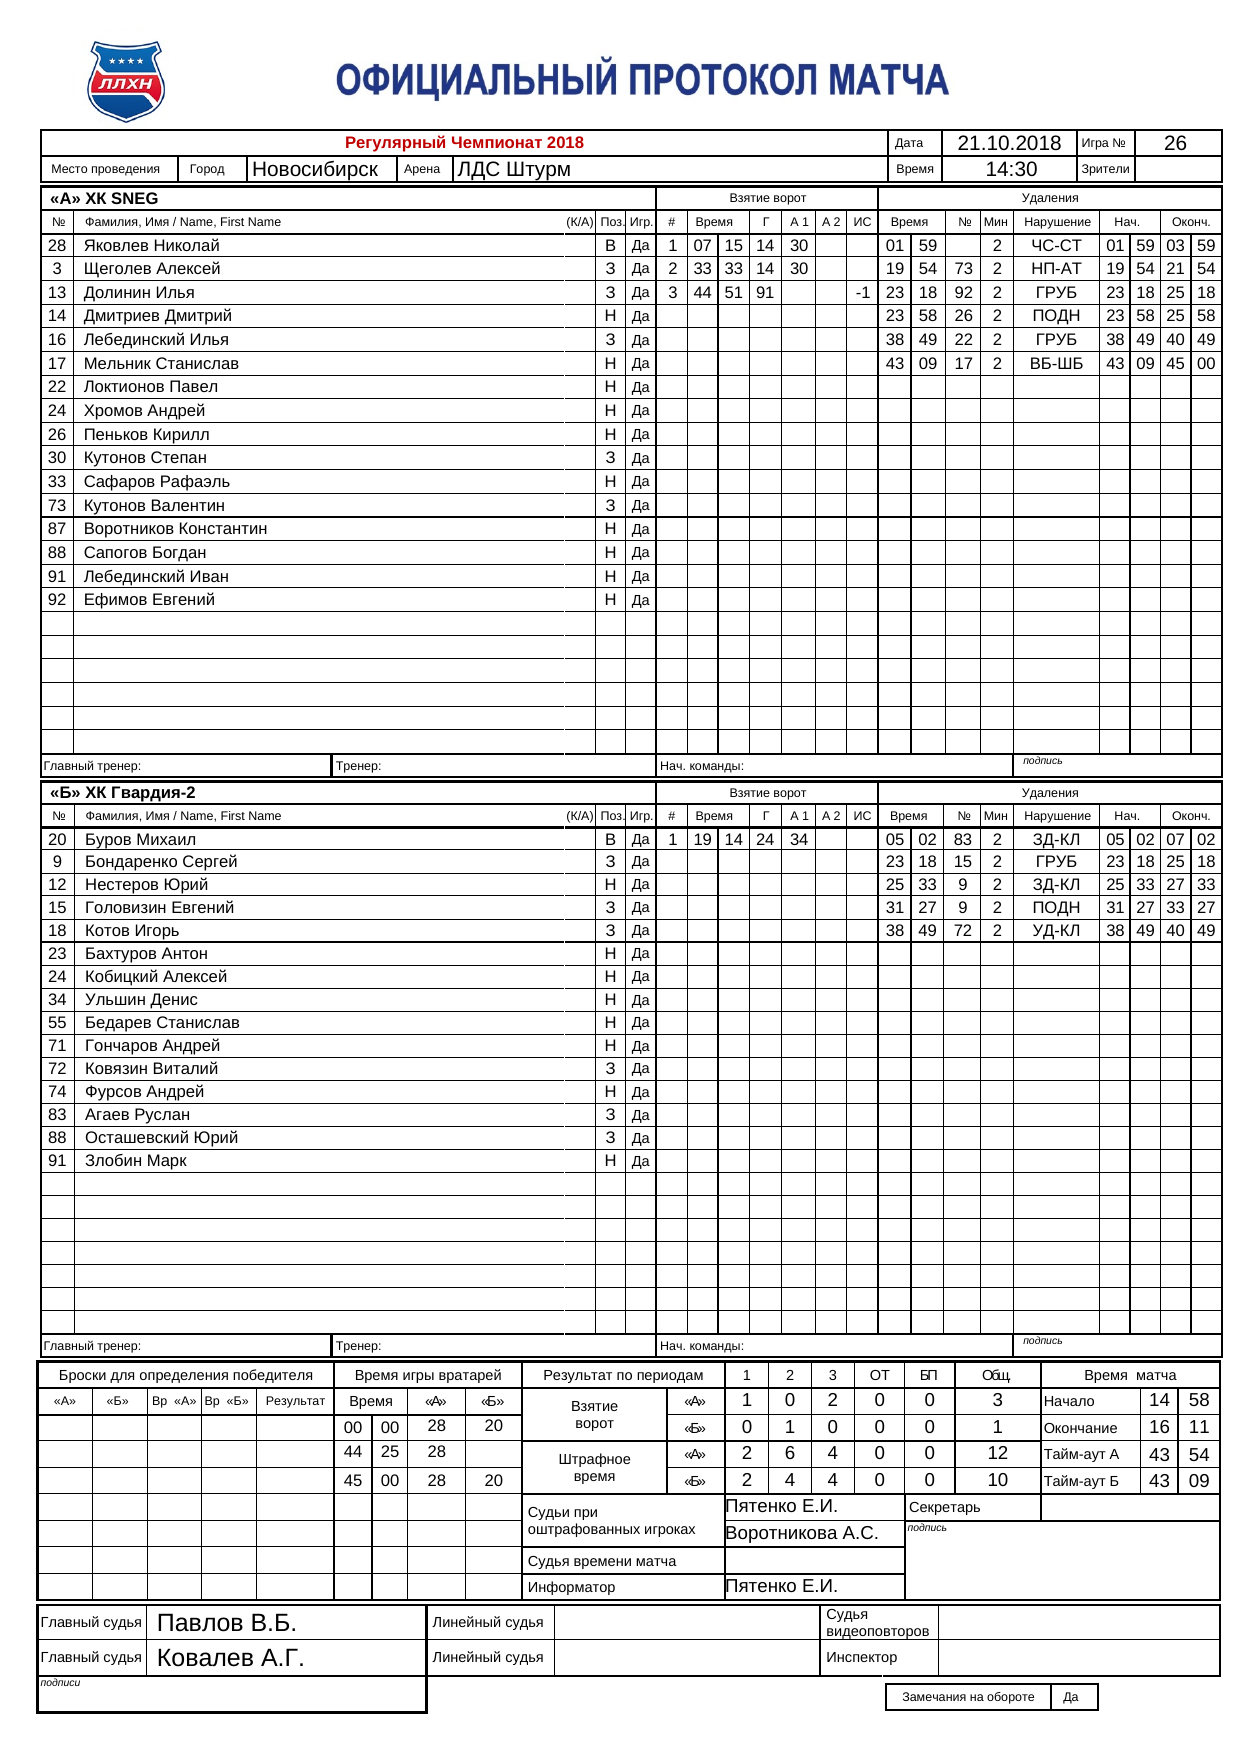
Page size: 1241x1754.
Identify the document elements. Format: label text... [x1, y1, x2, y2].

table_cell [1014, 1012, 1099, 1033]
table_cell [1161, 707, 1190, 729]
table_cell Пеньков Кирилл [74, 423, 564, 445]
table_cell [1161, 1058, 1190, 1079]
table_cell [719, 943, 749, 964]
table_cell [750, 850, 781, 872]
table_cell [879, 376, 910, 398]
table_cell 51 [719, 281, 749, 303]
table_cell Н [596, 989, 625, 1011]
table_cell [879, 1035, 910, 1057]
table_cell 05 [879, 829, 910, 849]
table_cell [750, 1242, 781, 1264]
table_cell [688, 1196, 717, 1218]
table_cell [148, 1521, 201, 1546]
table_cell В [596, 235, 625, 256]
table_cell [782, 989, 815, 1011]
table_cell 3 [956, 1389, 1040, 1413]
table_cell [981, 707, 1013, 729]
table_cell 0 [855, 1389, 904, 1413]
table_cell # [657, 211, 687, 233]
table_cell 54 [1192, 257, 1221, 280]
table_cell Нач. команды: [657, 1335, 1012, 1356]
table_cell [912, 1035, 943, 1057]
table_cell 6 [769, 1442, 811, 1467]
table_cell [782, 494, 815, 516]
table_cell [42, 1242, 74, 1264]
table_cell [847, 305, 877, 327]
table_cell [981, 730, 1013, 753]
table_cell [626, 659, 655, 682]
table_cell [657, 659, 687, 682]
table_cell [782, 470, 815, 493]
table_cell [981, 1104, 1013, 1126]
table_cell [981, 518, 1013, 540]
table_cell [782, 636, 815, 658]
table_cell Судьи при оштрафованных игроках [523, 1495, 724, 1546]
table_cell Бахтуров Антон [75, 943, 564, 964]
table_cell [565, 518, 595, 540]
table_cell [408, 1574, 465, 1599]
table_cell Пятенко Е.И. [726, 1575, 904, 1599]
table_cell [1099, 1682, 1220, 1711]
table_cell [750, 730, 781, 753]
table_cell 91 [42, 1150, 74, 1172]
table_cell 31 [1100, 896, 1129, 918]
table_cell [1161, 1265, 1190, 1287]
table_cell [466, 1521, 521, 1546]
table_cell [688, 730, 717, 753]
table_cell [912, 1012, 943, 1033]
table_cell [257, 1494, 333, 1520]
table_cell [981, 423, 1013, 445]
table_cell 43 [1141, 1468, 1177, 1493]
table_cell 2 [981, 235, 1013, 256]
table_cell [688, 1127, 717, 1149]
table_cell [39, 1547, 92, 1573]
table_cell [93, 1441, 147, 1467]
table_cell [596, 707, 625, 729]
table_cell [626, 1242, 655, 1264]
table_cell [1100, 612, 1129, 634]
table_cell 27 [1192, 896, 1221, 918]
table_cell [1192, 588, 1221, 611]
table_cell [1014, 1173, 1099, 1195]
table_cell [657, 1311, 687, 1333]
table_cell Город [179, 157, 246, 181]
table_cell [1100, 659, 1129, 682]
table_cell [1192, 470, 1221, 493]
table_cell [782, 850, 815, 872]
table_cell 17 [42, 352, 73, 374]
table_cell [565, 1311, 595, 1333]
table_cell [1192, 683, 1221, 706]
table_cell [1161, 518, 1190, 540]
table_cell [1192, 1219, 1221, 1241]
table_cell А 2 [816, 805, 846, 826]
table_cell [657, 874, 687, 895]
table_cell [39, 1468, 92, 1493]
table_cell [1014, 1265, 1099, 1287]
table_cell [466, 1441, 521, 1467]
table_cell [750, 659, 781, 682]
table_cell Время [688, 211, 749, 233]
table_cell [816, 1012, 846, 1033]
table_cell [1131, 943, 1160, 964]
table_cell [782, 399, 815, 422]
table_cell [847, 565, 877, 587]
table_cell [750, 1219, 781, 1241]
table_cell [1131, 683, 1160, 706]
table_cell [565, 683, 595, 706]
table_cell [657, 612, 687, 634]
table_cell [1100, 1035, 1129, 1057]
table_cell [626, 636, 655, 658]
table_cell 54 [912, 257, 945, 280]
table_cell 12 [956, 1442, 1040, 1467]
table_cell [1161, 1173, 1190, 1195]
table_cell [1042, 1495, 1219, 1520]
table_cell [1014, 1311, 1099, 1333]
table_cell [565, 1058, 595, 1079]
table_cell Тайм-аут Б [1042, 1468, 1140, 1493]
table_cell [1161, 1012, 1190, 1033]
table_cell [946, 446, 980, 469]
table_cell [1192, 1311, 1221, 1333]
table_cell [688, 1012, 717, 1033]
table_cell 14 [42, 305, 73, 327]
table_cell [1100, 1173, 1129, 1195]
table_cell [750, 1265, 781, 1287]
table_cell [688, 896, 717, 918]
table_cell [719, 896, 749, 918]
table_cell Н [596, 943, 625, 964]
table_cell [944, 1219, 980, 1241]
table_cell [847, 470, 877, 493]
table_cell Мин [981, 211, 1013, 233]
table_header «Б» ХК Гвардия-2 [42, 783, 655, 803]
table_cell 0 [855, 1468, 904, 1493]
table_cell [657, 1081, 687, 1103]
table_cell [1014, 966, 1099, 987]
table_cell [626, 1173, 655, 1195]
table_cell [946, 470, 980, 493]
table_cell [782, 1012, 815, 1033]
table_cell [879, 470, 910, 493]
table_cell [847, 1196, 877, 1218]
table_cell [912, 470, 945, 493]
table_cell [657, 588, 687, 611]
table_cell [912, 943, 943, 964]
table_cell 07 [688, 235, 717, 256]
table_cell 02 [1192, 829, 1221, 849]
table_cell [1100, 1196, 1129, 1218]
table_cell [816, 588, 846, 611]
table_cell Н [596, 874, 625, 895]
table_header 1 [726, 1363, 768, 1387]
table_cell Павлов В.Б. [147, 1606, 425, 1639]
table_cell [1192, 1012, 1221, 1033]
table_cell [1161, 470, 1190, 493]
table_cell 15 [719, 235, 749, 256]
table_cell [1100, 588, 1129, 611]
table_cell [75, 1288, 564, 1310]
table_cell Н [596, 1150, 625, 1172]
table_header Взятие ворот [657, 783, 877, 803]
table_cell [1014, 399, 1099, 422]
table_cell [847, 707, 877, 729]
table_cell 19 [1100, 257, 1129, 280]
table_cell 25 [879, 874, 910, 895]
table_cell З [596, 1104, 625, 1126]
table_cell 1 [657, 829, 687, 849]
table_cell Да [626, 1150, 655, 1172]
table_cell ПОДН [1014, 896, 1099, 918]
table_cell [626, 612, 655, 634]
table_cell Вр «Б» [202, 1389, 256, 1413]
table_cell 45 [335, 1468, 371, 1493]
table_cell 2 [726, 1468, 768, 1493]
table_cell [688, 659, 717, 682]
table_cell Оконч. [1161, 211, 1221, 233]
table_cell 49 [912, 920, 943, 941]
table_cell 15 [944, 850, 980, 872]
table_cell [946, 730, 980, 753]
table_cell [847, 989, 877, 1011]
table_cell 0 [905, 1389, 954, 1413]
table_cell [688, 1311, 717, 1333]
table_cell Судья видеоповторов [821, 1606, 938, 1639]
table_cell [373, 1494, 407, 1520]
table_cell Нарушение [1014, 211, 1099, 233]
table_cell 25 [1161, 281, 1190, 303]
table_cell [981, 1012, 1013, 1033]
table_cell [373, 1521, 407, 1546]
table_cell [944, 1242, 980, 1264]
table_cell [93, 1468, 147, 1493]
table_cell [912, 636, 945, 658]
table_cell [688, 612, 717, 634]
table_cell [719, 399, 749, 422]
table_cell [782, 1081, 815, 1103]
table_cell 2 [981, 829, 1013, 849]
table_cell Да [626, 305, 655, 327]
table_cell Бедарев Станислав [75, 1012, 564, 1033]
table_cell 15 [42, 896, 74, 918]
table_cell [657, 1012, 687, 1033]
table_cell Игр. [626, 805, 655, 826]
table_cell [782, 588, 815, 611]
table_cell [912, 588, 945, 611]
table_cell Да [626, 257, 655, 280]
table_cell 24 [750, 829, 781, 849]
table_cell [816, 1311, 846, 1333]
table_cell [981, 565, 1013, 587]
table_cell 0 [812, 1415, 854, 1440]
table_cell [847, 1173, 877, 1195]
table_cell [1014, 1104, 1099, 1126]
table_cell [1131, 1150, 1160, 1172]
table_cell [816, 829, 846, 849]
table_cell [1014, 1035, 1099, 1057]
table_cell [1161, 423, 1190, 445]
table_cell [565, 588, 595, 611]
table_cell [1100, 1219, 1129, 1241]
table_cell 0 [769, 1389, 811, 1413]
table_cell [657, 1196, 687, 1218]
table_cell [42, 612, 73, 634]
table_cell [879, 989, 910, 1011]
table_cell [688, 1242, 717, 1264]
table_cell [816, 1127, 846, 1149]
table_cell [816, 399, 846, 422]
table_cell [39, 1441, 92, 1467]
table_cell [719, 1012, 749, 1033]
table_cell 23 [1100, 305, 1129, 327]
table_cell З [596, 1058, 625, 1079]
table_cell Злобин Марк [75, 1150, 564, 1172]
table_cell [688, 1058, 717, 1079]
table_cell [782, 1150, 815, 1172]
table_cell [912, 1173, 943, 1195]
table_cell [626, 1288, 655, 1310]
table_cell [75, 1173, 564, 1195]
table_cell [816, 612, 846, 634]
table_header Взятие ворот [657, 188, 877, 209]
table_cell Вр «А» [148, 1389, 201, 1413]
table_cell Яковлев Николай [74, 235, 564, 256]
table_cell Главный тренер: [42, 1335, 330, 1356]
table_cell [750, 1035, 781, 1057]
table_cell [944, 1311, 980, 1333]
table_cell [1161, 966, 1190, 987]
table_cell [1131, 1127, 1160, 1149]
table_cell [847, 1058, 877, 1079]
table_cell [719, 730, 749, 753]
table_cell 3 [657, 281, 687, 303]
table_cell [879, 1012, 910, 1033]
table_cell [719, 518, 749, 540]
table_cell 58 [912, 305, 945, 327]
table_cell [1131, 1196, 1160, 1218]
table_cell [688, 1288, 717, 1310]
table_cell [657, 446, 687, 469]
table_cell [1131, 989, 1160, 1011]
table_cell [816, 1035, 846, 1057]
table_cell 27 [1161, 874, 1190, 895]
table_cell ИС [847, 805, 877, 826]
table_cell [596, 1219, 625, 1241]
table_cell ЧС-СТ [1014, 235, 1099, 256]
table_cell 43 [1141, 1441, 1177, 1467]
table_cell [981, 1127, 1013, 1149]
table_cell [688, 1265, 717, 1287]
table_cell 2 [981, 850, 1013, 872]
table_cell 30 [42, 446, 73, 469]
table_cell Взятие ворот [523, 1389, 666, 1440]
table_cell 43 [879, 352, 910, 374]
table_cell [42, 1196, 74, 1218]
table_cell [1131, 541, 1160, 564]
table_cell [1136, 157, 1221, 181]
table_cell [879, 683, 910, 706]
table_cell [944, 1150, 980, 1172]
table_cell [750, 1173, 781, 1195]
table_cell [879, 1288, 910, 1310]
table_cell [750, 1288, 781, 1310]
table_cell [750, 943, 781, 964]
table_cell [257, 1468, 333, 1493]
table_cell 34 [42, 989, 74, 1011]
table_cell [719, 305, 749, 327]
table_cell [1100, 1242, 1129, 1264]
table_cell Да [626, 235, 655, 256]
table_cell [1192, 1196, 1221, 1218]
table_cell [816, 707, 846, 729]
table_cell Ковязин Виталий [75, 1058, 564, 1079]
table_cell [1131, 399, 1160, 422]
table_cell [1192, 541, 1221, 564]
table_cell 49 [1131, 920, 1160, 941]
table_cell [946, 518, 980, 540]
table_cell 1 [657, 235, 687, 256]
table_cell [816, 328, 846, 351]
table_cell [565, 494, 595, 516]
table_cell Н [596, 352, 625, 374]
table_cell [688, 1173, 717, 1195]
table_cell [750, 423, 781, 445]
table_cell [688, 874, 717, 895]
table_cell Штрафное время [523, 1442, 666, 1493]
table_cell [750, 1196, 781, 1218]
table_cell 30 [782, 235, 815, 256]
table_cell 14 [719, 829, 749, 849]
table_cell [1100, 989, 1129, 1011]
table_cell [565, 1081, 595, 1103]
table_cell [879, 1219, 910, 1241]
table_cell [688, 943, 717, 964]
table_cell [879, 730, 910, 753]
table_header Игра № [1078, 131, 1134, 155]
table_cell [1100, 1288, 1129, 1310]
table_cell [688, 966, 717, 987]
table_cell подпись [906, 1522, 1219, 1599]
table_cell [466, 1574, 521, 1599]
table_cell [981, 659, 1013, 682]
table_header Время матча [1042, 1363, 1219, 1387]
table_cell Да [626, 966, 655, 987]
table_cell [816, 1081, 846, 1103]
table_cell 18 [1131, 850, 1160, 872]
table_cell Н [596, 588, 625, 611]
table_cell [688, 518, 717, 540]
table_cell [816, 966, 846, 987]
table_cell [565, 281, 595, 303]
table_cell 88 [42, 1127, 74, 1149]
table_cell [257, 1416, 333, 1440]
table_cell [1014, 1196, 1099, 1218]
table_cell [42, 659, 73, 682]
table_cell Нач. [1100, 211, 1160, 233]
table_cell [981, 446, 1013, 469]
table_cell 13 [42, 281, 73, 303]
table_cell [944, 1127, 980, 1149]
table_cell [565, 612, 595, 634]
table_cell -1 [847, 281, 877, 303]
table_cell 0 [855, 1415, 904, 1440]
table_cell НП-АТ [1014, 257, 1099, 280]
table_cell [782, 1104, 815, 1126]
table_cell [626, 1265, 655, 1287]
table_cell [596, 612, 625, 634]
table_cell 25 [1161, 305, 1190, 327]
table_cell [782, 376, 815, 398]
table_cell Локтионов Павел [74, 376, 564, 398]
table_cell [565, 446, 595, 469]
table_cell 91 [42, 565, 73, 587]
table_cell [657, 541, 687, 564]
table_cell 2 [981, 328, 1013, 351]
table_cell 24 [42, 399, 73, 422]
table_cell [1192, 423, 1221, 445]
table_cell 49 [1192, 920, 1221, 941]
table_cell [816, 896, 846, 918]
table_cell [719, 1265, 749, 1287]
table_cell подпись [1014, 1335, 1221, 1356]
table_cell 30 [782, 257, 815, 280]
table_cell [74, 612, 564, 634]
table_cell [816, 541, 846, 564]
table_cell [75, 1265, 564, 1287]
table_cell 2 [812, 1389, 854, 1413]
table_cell А 1 [782, 805, 815, 826]
table_cell [879, 1173, 910, 1195]
table_cell 2 [981, 920, 1013, 941]
table_cell 1 [726, 1389, 768, 1413]
table_cell [1192, 730, 1221, 753]
table_cell [1131, 636, 1160, 658]
table_cell [750, 518, 781, 540]
table_cell [912, 1058, 943, 1079]
table_cell [981, 1219, 1013, 1241]
table_cell [555, 1606, 819, 1639]
table_cell 20 [466, 1416, 521, 1440]
table_cell [816, 235, 846, 256]
table_cell 2 [726, 1442, 768, 1467]
table_cell Бондаренко Сергей [75, 850, 564, 872]
table_cell [912, 1219, 943, 1241]
table_cell [1014, 446, 1099, 469]
table_cell [782, 565, 815, 587]
table_cell 11 [1179, 1415, 1219, 1440]
table_cell [782, 1058, 815, 1079]
table_cell [816, 989, 846, 1011]
table_cell [782, 612, 815, 634]
table_cell 33 [1192, 874, 1221, 895]
table_cell [816, 518, 846, 540]
table_cell [719, 659, 749, 682]
table_cell [1161, 588, 1190, 611]
table_cell [1192, 1150, 1221, 1172]
table_cell Воротников Константин [74, 518, 564, 540]
table_cell Главный судья [39, 1640, 146, 1675]
table_cell [335, 1574, 371, 1599]
table_cell [719, 683, 749, 706]
table_cell [1161, 541, 1190, 564]
table_cell [1192, 1265, 1221, 1287]
table_cell 83 [42, 1104, 74, 1126]
table_cell [981, 1035, 1013, 1057]
table_cell [565, 1219, 595, 1241]
table_cell [688, 423, 717, 445]
table_header Регулярный Чемпионат 2018 [42, 131, 887, 155]
table_cell [719, 874, 749, 895]
table_cell [816, 305, 846, 327]
table_cell Место проведения [42, 157, 177, 181]
table_cell [946, 423, 980, 445]
table_cell [847, 352, 877, 374]
table_cell 33 [1161, 896, 1190, 918]
table_cell Тренер: [333, 1335, 655, 1356]
table_header Замечания на обороте [887, 1685, 1050, 1709]
table_cell [847, 874, 877, 895]
table_cell 91 [750, 281, 781, 303]
table_cell [847, 1288, 877, 1310]
table_cell [688, 565, 717, 587]
table_cell 4 [769, 1468, 811, 1493]
table_cell [657, 565, 687, 587]
table_cell [202, 1416, 256, 1440]
table_cell ЗД-КЛ [1014, 829, 1099, 849]
table_cell [257, 1441, 333, 1467]
table_cell [879, 541, 910, 564]
table_cell [657, 1150, 687, 1172]
table_cell [719, 588, 749, 611]
table_cell Да [626, 281, 655, 303]
table_cell [1161, 943, 1190, 964]
table_cell [944, 1288, 980, 1310]
table_header Да [1052, 1685, 1097, 1709]
table_cell [782, 518, 815, 540]
table_cell [1100, 376, 1129, 398]
table_cell [1161, 612, 1190, 634]
table_cell [750, 896, 781, 918]
table_header БП [905, 1363, 954, 1387]
table_cell Ковалев А.Г. [147, 1640, 425, 1675]
table_cell Мин [981, 805, 1013, 826]
table_cell [912, 730, 945, 753]
table_cell [912, 1196, 943, 1218]
table_cell [944, 989, 980, 1011]
table_cell [39, 1416, 92, 1440]
table_cell [912, 612, 945, 634]
table_cell [335, 1494, 371, 1520]
table_cell 14 [750, 257, 781, 280]
table_cell «Б» [668, 1415, 724, 1440]
table_cell [565, 989, 595, 1011]
table_cell [373, 1547, 407, 1573]
table_cell [1100, 683, 1129, 706]
table_cell [565, 399, 595, 422]
table_cell [946, 612, 980, 634]
table_cell 21 [1161, 257, 1190, 280]
table_cell 44 [688, 281, 717, 303]
table_cell [847, 850, 877, 872]
table_cell [42, 707, 73, 729]
table_cell [1131, 1104, 1160, 1126]
table_cell [1161, 565, 1190, 587]
table_cell [626, 1196, 655, 1218]
table_cell З [596, 446, 625, 469]
table_cell 18 [1192, 850, 1221, 872]
table_cell [782, 446, 815, 469]
table_cell ГРУБ [1014, 850, 1099, 872]
table_cell Главный судья [39, 1606, 146, 1639]
table_cell [879, 1081, 910, 1103]
table_cell [1161, 730, 1190, 753]
table_cell [944, 1104, 980, 1126]
table_cell [565, 423, 595, 445]
table_cell [944, 1265, 980, 1287]
table_cell [782, 352, 815, 374]
table_cell [782, 328, 815, 351]
table_cell [816, 565, 846, 587]
table_cell Н [596, 541, 625, 564]
table_cell Головизин Евгений [75, 896, 564, 918]
table_cell [596, 1242, 625, 1264]
table_cell ВБ-ШБ [1014, 352, 1099, 374]
table_cell 3 [42, 257, 73, 280]
table_cell 18 [912, 850, 943, 872]
table_cell [42, 1265, 74, 1287]
table_cell [944, 1196, 980, 1218]
table_cell [939, 1606, 1219, 1639]
table_cell 45 [1161, 352, 1190, 374]
table_cell ЗД-КЛ [1014, 874, 1099, 895]
table_cell 9 [944, 874, 980, 895]
table_cell [750, 328, 781, 351]
table_cell [981, 494, 1013, 516]
table_cell 54 [1131, 257, 1160, 280]
table_cell 59 [912, 235, 945, 256]
table_cell [1131, 659, 1160, 682]
table_cell [816, 659, 846, 682]
table_cell [879, 636, 910, 658]
table_cell [750, 989, 781, 1011]
table_cell [565, 541, 595, 564]
table_cell Да [626, 565, 655, 587]
table_cell [1192, 1058, 1221, 1079]
table_cell [750, 612, 781, 634]
table_cell 16 [42, 328, 73, 351]
table_cell [944, 1035, 980, 1057]
table_cell [981, 966, 1013, 987]
table_cell [657, 966, 687, 987]
table_cell [1014, 943, 1099, 964]
table_cell [1131, 494, 1160, 516]
table_cell [847, 1242, 877, 1264]
table_cell [912, 518, 945, 540]
table_cell [466, 1494, 521, 1520]
table_cell [657, 896, 687, 918]
table_cell 33 [912, 874, 943, 895]
table_cell [816, 1196, 846, 1218]
table_cell 92 [946, 281, 980, 303]
table_cell Н [596, 565, 625, 587]
table_cell [782, 1173, 815, 1195]
table_cell [1100, 494, 1129, 516]
table_cell [1131, 1012, 1160, 1033]
table_cell [565, 1035, 595, 1057]
table_cell [750, 920, 781, 941]
table_cell [626, 730, 655, 753]
table_cell [74, 707, 564, 729]
table_cell 33 [1131, 874, 1160, 895]
table_cell [202, 1547, 256, 1573]
table_cell 22 [946, 328, 980, 351]
table_cell [1100, 1012, 1129, 1033]
table_cell [202, 1468, 256, 1493]
table_cell 2 [981, 305, 1013, 327]
table_cell 9 [944, 896, 980, 918]
table_cell [1131, 588, 1160, 611]
table_cell [93, 1574, 147, 1599]
table_cell [688, 850, 717, 872]
table_cell 23 [42, 943, 74, 964]
table_cell [688, 707, 717, 729]
table_cell [719, 446, 749, 469]
table_cell 40 [1161, 328, 1190, 351]
table_cell [1100, 943, 1129, 964]
table_cell Время [335, 1389, 407, 1413]
table_cell Поз. [596, 805, 625, 826]
table_cell [42, 1173, 74, 1195]
table_cell [1192, 636, 1221, 658]
table_cell [657, 850, 687, 872]
table_cell УД-КЛ [1014, 920, 1099, 941]
table_cell [912, 683, 945, 706]
table_cell [1100, 1104, 1129, 1126]
table_cell [1100, 636, 1129, 658]
table_cell [912, 1127, 943, 1149]
table_cell [1014, 588, 1099, 611]
table_cell [1014, 1150, 1099, 1172]
table_cell 73 [946, 257, 980, 280]
table_cell [1014, 1242, 1099, 1264]
table_cell [1100, 730, 1129, 753]
table_cell [847, 399, 877, 422]
table_cell 92 [42, 588, 73, 611]
table_cell [373, 1574, 407, 1599]
table_cell [847, 636, 877, 658]
table_cell [1131, 1242, 1160, 1264]
table_cell [946, 494, 980, 516]
table_cell Ульшин Денис [75, 989, 564, 1011]
table_cell [42, 1311, 74, 1333]
table_cell [688, 989, 717, 1011]
table_cell [626, 1219, 655, 1241]
table_cell 33 [719, 257, 749, 280]
table_cell Да [626, 446, 655, 469]
table_cell З [596, 328, 625, 351]
table_cell [1192, 565, 1221, 587]
table_cell [847, 1012, 877, 1033]
table_cell [816, 494, 846, 516]
table_cell 00 [1192, 352, 1221, 374]
table_cell Н [596, 305, 625, 327]
table_cell [719, 1081, 749, 1103]
table_cell [1161, 1104, 1190, 1126]
table_cell [782, 966, 815, 987]
table_cell [1161, 683, 1190, 706]
table_cell [879, 1127, 910, 1149]
table_cell [466, 1547, 521, 1573]
table_cell [912, 659, 945, 682]
table_cell [719, 1311, 749, 1333]
table_cell [981, 1150, 1013, 1172]
table_cell [944, 1058, 980, 1079]
table_cell ГРУБ [1014, 328, 1099, 351]
table_cell [555, 1640, 819, 1675]
table_cell [1161, 494, 1190, 516]
table_cell [1192, 1173, 1221, 1195]
table_cell 0 [905, 1442, 954, 1467]
table_cell [816, 470, 846, 493]
table_cell 18 [42, 920, 74, 941]
table_cell [847, 1127, 877, 1149]
table_cell № [946, 211, 980, 233]
table_header Результат по периодам [523, 1363, 724, 1387]
table_cell [657, 1058, 687, 1079]
table_cell [1131, 470, 1160, 493]
table_cell [719, 1196, 749, 1218]
table_cell [1192, 612, 1221, 634]
table_cell [750, 1127, 781, 1149]
table_cell [719, 423, 749, 445]
table_cell [719, 1242, 749, 1264]
table_cell [93, 1494, 147, 1520]
table_cell 43 [1100, 352, 1129, 374]
table_cell Н [596, 1012, 625, 1033]
table_cell 38 [879, 920, 910, 941]
table_cell [816, 281, 846, 303]
table_cell Дмитриев Дмитрий [74, 305, 564, 327]
table_cell Н [596, 966, 625, 987]
table_cell [428, 1677, 882, 1711]
table_cell [816, 636, 846, 658]
table_header 3 [812, 1363, 854, 1387]
table_cell [93, 1521, 147, 1546]
table_cell [1192, 376, 1221, 398]
table_cell Да [626, 1127, 655, 1149]
table_cell [946, 235, 980, 256]
table_cell (К/А) [565, 805, 595, 826]
table_cell 0 [855, 1442, 904, 1467]
table_cell Судья времени матча [523, 1548, 724, 1573]
table_cell 17 [946, 352, 980, 374]
table_cell [719, 966, 749, 987]
table_cell [816, 683, 846, 706]
table_cell 0 [726, 1415, 768, 1440]
table_cell Да [626, 541, 655, 564]
table_cell [565, 1288, 595, 1310]
table_cell [816, 1288, 846, 1310]
table_cell [565, 966, 595, 987]
table_cell [657, 636, 687, 658]
table_cell В [596, 829, 625, 849]
table_cell [981, 989, 1013, 1011]
table_cell подпись [1014, 755, 1221, 776]
table_cell [719, 541, 749, 564]
table_cell 23 [879, 281, 910, 303]
table_cell Да [626, 494, 655, 516]
table_cell [1014, 376, 1099, 398]
table_cell Да [626, 920, 655, 941]
table_cell [782, 1265, 815, 1287]
table_cell 0 [905, 1415, 954, 1440]
table_cell ГРУБ [1014, 281, 1099, 303]
table_cell 12 [42, 874, 74, 895]
table_cell Долинин Илья [74, 281, 564, 303]
table_cell Зрители [1078, 157, 1134, 181]
table_cell [565, 943, 595, 964]
table_cell [782, 281, 815, 303]
table_cell Информатор [523, 1575, 724, 1599]
table_cell Да [626, 1081, 655, 1103]
table_cell [816, 730, 846, 753]
table_cell ПОДН [1014, 305, 1099, 327]
table_cell [688, 352, 717, 374]
table_cell З [596, 281, 625, 303]
table_cell [719, 352, 749, 374]
table_cell [565, 1012, 595, 1033]
table_cell [879, 588, 910, 611]
table_cell [981, 943, 1013, 964]
table_cell [1014, 707, 1099, 729]
table_cell [1161, 989, 1190, 1011]
table_cell [981, 1173, 1013, 1195]
table_cell № [944, 805, 980, 826]
table_cell Поз. [596, 211, 625, 233]
table_cell 9 [42, 850, 74, 872]
table_cell [719, 1219, 749, 1241]
table_cell [148, 1441, 201, 1467]
table_header Броски для определения победителя [39, 1363, 333, 1387]
table_cell Н [596, 518, 625, 540]
table_cell [912, 565, 945, 587]
table_cell [816, 423, 846, 445]
table_cell [719, 1150, 749, 1172]
table_cell [883, 1677, 1220, 1681]
table_cell 07 [1161, 829, 1190, 849]
table_cell [657, 328, 687, 351]
table_cell [782, 423, 815, 445]
table_cell Лебединский Илья [74, 328, 564, 351]
table_cell [879, 518, 910, 540]
table_cell [1192, 1127, 1221, 1149]
table_cell [1161, 1311, 1190, 1333]
table_cell Агаев Руслан [75, 1104, 564, 1126]
table_cell 27 [1131, 896, 1160, 918]
table_cell [626, 683, 655, 706]
table_cell # [657, 805, 687, 826]
table_cell [912, 1288, 943, 1310]
table_cell [1100, 541, 1129, 564]
table_cell [1131, 966, 1160, 987]
table_cell [688, 1081, 717, 1103]
table_cell [1192, 1104, 1221, 1126]
table_cell Да [626, 1058, 655, 1079]
table_cell Линейный судья [428, 1606, 554, 1639]
table_cell Да [626, 1012, 655, 1033]
table_cell [74, 659, 564, 682]
table_cell [782, 683, 815, 706]
table_cell [782, 541, 815, 564]
table_cell [782, 1288, 815, 1310]
table_cell [688, 376, 717, 398]
table_cell Да [626, 829, 655, 849]
table_cell [1014, 730, 1099, 753]
table_cell [750, 1104, 781, 1126]
table_cell [565, 1196, 595, 1218]
table_cell [944, 1012, 980, 1033]
table_cell [912, 966, 943, 987]
table_cell [912, 1242, 943, 1264]
table_cell 38 [1100, 920, 1129, 941]
table_cell [1100, 446, 1129, 469]
table_cell [565, 659, 595, 682]
table_cell [719, 920, 749, 941]
table_cell [565, 850, 595, 872]
table_cell Да [626, 896, 655, 918]
table_cell [912, 541, 945, 564]
table_cell [750, 305, 781, 327]
table_cell [42, 683, 73, 706]
table_cell [565, 730, 595, 753]
table_cell [657, 943, 687, 964]
table_cell 25 [1161, 850, 1190, 872]
table_cell [981, 470, 1013, 493]
table_cell [1192, 1081, 1221, 1103]
table_cell [879, 399, 910, 422]
table_cell Тайм-аут А [1042, 1441, 1140, 1467]
table_cell [75, 1196, 564, 1218]
table_cell [1192, 966, 1221, 987]
table_cell [688, 588, 717, 611]
table_cell [750, 966, 781, 987]
table_cell [1100, 707, 1129, 729]
table_cell 25 [1100, 874, 1129, 895]
table_cell [879, 966, 910, 987]
picture [5, 28, 1179, 129]
table_cell Г [750, 805, 781, 826]
table_cell [816, 1104, 846, 1126]
table_header 21.10.2018 [943, 131, 1076, 155]
table_cell [596, 683, 625, 706]
table_cell 25 [373, 1441, 407, 1467]
table_cell [981, 1311, 1013, 1333]
table_cell [42, 636, 73, 658]
table_cell 23 [879, 850, 910, 872]
table_cell [39, 1494, 92, 1520]
table_cell 49 [1131, 328, 1160, 351]
table_cell Секретарь [906, 1495, 1040, 1520]
table_cell [847, 446, 877, 469]
table_cell 73 [42, 494, 73, 516]
table_cell 18 [1131, 281, 1160, 303]
table_cell [782, 730, 815, 753]
table_cell «А» [668, 1389, 724, 1413]
table_cell [596, 1173, 625, 1195]
table_cell [1131, 1311, 1160, 1333]
table_cell 01 [879, 235, 910, 256]
table_cell 00 [335, 1416, 371, 1440]
table_cell [782, 659, 815, 682]
table_cell Буров Михаил [75, 829, 564, 849]
table_cell [847, 966, 877, 987]
table_cell 59 [1131, 235, 1160, 256]
table_cell [1014, 1058, 1099, 1079]
table_cell 40 [1161, 920, 1190, 941]
table_cell 1 [769, 1415, 811, 1440]
table_cell [1161, 1127, 1190, 1149]
table_cell [657, 470, 687, 493]
table_cell [1014, 636, 1099, 658]
table_cell [782, 943, 815, 964]
table_cell [565, 257, 595, 280]
table_cell [847, 896, 877, 918]
table_cell 19 [879, 257, 910, 280]
table_cell [1161, 1196, 1190, 1218]
table_cell [782, 1196, 815, 1218]
table_cell [1014, 565, 1099, 587]
table_cell 58 [1179, 1389, 1219, 1413]
table_cell Кутонов Степан [74, 446, 564, 469]
table_cell [657, 730, 687, 753]
table_cell 01 [1100, 235, 1129, 256]
table_cell [847, 1150, 877, 1172]
table_cell «Б» [93, 1389, 147, 1413]
table_cell [782, 874, 815, 895]
table_cell [657, 920, 687, 941]
table_cell [750, 399, 781, 422]
table_cell Ефимов Евгений [74, 588, 564, 611]
table_cell Да [626, 943, 655, 964]
table_cell [816, 874, 846, 895]
table_cell № [42, 805, 74, 826]
table_cell [981, 376, 1013, 398]
table_cell [565, 829, 595, 849]
table_cell [816, 1173, 846, 1195]
table_cell [1192, 659, 1221, 682]
table_cell [816, 257, 846, 280]
table_cell 10 [956, 1468, 1040, 1493]
table_cell [42, 730, 73, 753]
table_cell [719, 1127, 749, 1149]
table_cell [719, 494, 749, 516]
table_cell [981, 1265, 1013, 1287]
table_cell 03 [1161, 235, 1190, 256]
table_cell 2 [981, 896, 1013, 918]
table_cell [847, 494, 877, 516]
table_cell [1161, 376, 1190, 398]
table_cell [879, 565, 910, 587]
table_cell З [596, 257, 625, 280]
table_cell Игр. [626, 211, 655, 233]
table_cell Хромов Андрей [74, 399, 564, 422]
table_cell Нач. команды: [657, 755, 1012, 776]
table_cell [335, 1521, 371, 1546]
table_cell [565, 1127, 595, 1149]
table_cell [688, 446, 717, 469]
table_cell 2 [981, 281, 1013, 303]
table_cell [879, 707, 910, 729]
table_cell [565, 328, 595, 351]
table_cell 20 [466, 1468, 521, 1493]
table_cell 49 [912, 328, 945, 351]
table_cell [782, 707, 815, 729]
table_cell Н [596, 399, 625, 422]
table_cell [1100, 470, 1129, 493]
table_cell [596, 1311, 625, 1333]
table_cell Инспектор [821, 1640, 938, 1675]
table_cell [847, 328, 877, 351]
table_cell [847, 541, 877, 564]
table_cell [688, 470, 717, 493]
table_cell [879, 612, 910, 634]
table_cell [847, 1219, 877, 1241]
table_cell Арена [398, 157, 452, 181]
table_cell 23 [879, 305, 910, 327]
table_cell [1014, 518, 1099, 540]
table_cell [1014, 989, 1099, 1011]
table_cell [912, 707, 945, 729]
table_cell [816, 376, 846, 398]
table_cell [688, 1150, 717, 1172]
table_cell [719, 1288, 749, 1310]
table_cell [981, 636, 1013, 658]
table_cell [912, 1081, 943, 1103]
table_cell [719, 1035, 749, 1057]
table_cell [912, 1150, 943, 1172]
table_cell 58 [1131, 305, 1160, 327]
table_cell [1131, 1265, 1160, 1287]
table_cell [1192, 446, 1221, 469]
table_cell [688, 1035, 717, 1057]
table_cell 54 [1179, 1441, 1219, 1467]
table_cell [657, 352, 687, 374]
table_cell [565, 707, 595, 729]
table_cell [1014, 470, 1099, 493]
table_cell Мельник Станислав [74, 352, 564, 374]
table_cell Нарушение [1014, 805, 1099, 826]
table_cell [1192, 989, 1221, 1011]
table_cell [816, 1242, 846, 1264]
table_cell [657, 399, 687, 422]
table_cell [816, 920, 846, 941]
table_cell 00 [373, 1468, 407, 1493]
table_cell [750, 707, 781, 729]
table_cell [408, 1547, 465, 1573]
table_header Удаления [879, 188, 1221, 209]
table_cell 0 [905, 1468, 954, 1493]
table_cell [148, 1416, 201, 1440]
table_cell № [42, 211, 73, 233]
table_cell 20 [42, 829, 74, 849]
table_header Дата [889, 131, 941, 155]
table_cell [596, 1288, 625, 1310]
table_header 2 [769, 1363, 811, 1387]
table_cell 18 [1192, 281, 1221, 303]
table_cell «А» [668, 1442, 724, 1467]
table_cell [912, 494, 945, 516]
table_cell [879, 1311, 910, 1333]
table_cell Да [626, 989, 655, 1011]
table_cell Г [750, 211, 781, 233]
table_cell Н [596, 376, 625, 398]
table_cell [657, 1288, 687, 1310]
table_cell 05 [1100, 829, 1129, 849]
table_cell Результат [257, 1389, 333, 1413]
table_cell [750, 1311, 781, 1333]
table_cell [93, 1416, 147, 1440]
table_cell 31 [879, 896, 910, 918]
table_cell 28 [408, 1416, 465, 1440]
table_cell [596, 730, 625, 753]
table_cell [750, 683, 781, 706]
table_cell [944, 1173, 980, 1195]
table_cell [202, 1494, 256, 1520]
table_cell «А» [408, 1389, 465, 1413]
table_header 26 [1136, 131, 1221, 155]
table_cell 87 [42, 518, 73, 540]
table_cell [1014, 1219, 1099, 1241]
table_cell [912, 399, 945, 422]
table_cell [1192, 518, 1221, 540]
table_cell [1192, 707, 1221, 729]
table_cell [946, 399, 980, 422]
table_cell [1161, 659, 1190, 682]
table_cell 71 [42, 1035, 74, 1057]
table_cell [1131, 376, 1160, 398]
table_cell Да [626, 399, 655, 422]
table_cell [565, 896, 595, 918]
table_cell [1131, 707, 1160, 729]
table_cell [657, 305, 687, 327]
table_cell З [596, 920, 625, 941]
table_cell [879, 494, 910, 516]
table_cell ИС [847, 211, 877, 233]
table_cell [946, 588, 980, 611]
table_cell [879, 1196, 910, 1218]
table_cell З [596, 494, 625, 516]
table_cell [565, 565, 595, 587]
table_cell [596, 1265, 625, 1287]
table_cell [1131, 1288, 1160, 1310]
table_cell 38 [879, 328, 910, 351]
table_cell Да [626, 874, 655, 895]
table_cell А 2 [816, 211, 846, 233]
table_cell [74, 683, 564, 706]
table_cell Да [626, 352, 655, 374]
table_cell Время [688, 805, 749, 826]
table_cell Новосибирск [248, 157, 396, 181]
table_cell [657, 1104, 687, 1126]
table_cell [719, 850, 749, 872]
table_cell [879, 1104, 910, 1126]
table_cell 19 [688, 829, 717, 849]
table_cell [657, 423, 687, 445]
table_cell [1131, 1219, 1160, 1241]
table_cell [912, 376, 945, 398]
table_cell [657, 518, 687, 540]
table_cell [1100, 399, 1129, 422]
table_cell [981, 588, 1013, 611]
table_cell [847, 943, 877, 964]
table_cell [1100, 1058, 1129, 1079]
table_cell [946, 376, 980, 398]
table_cell [202, 1574, 256, 1599]
table_cell [944, 943, 980, 964]
table_cell [688, 541, 717, 564]
table_cell ЛДС Штурм [454, 157, 887, 181]
table_cell Время [889, 157, 941, 181]
table_cell подписи [39, 1677, 425, 1711]
table_cell [782, 1242, 815, 1264]
table_cell [816, 1265, 846, 1287]
table_cell Да [626, 518, 655, 540]
table_cell [847, 683, 877, 706]
table_cell [1131, 730, 1160, 753]
table_cell [847, 235, 877, 256]
table_cell 23 [1100, 850, 1129, 872]
table_cell [726, 1548, 904, 1573]
table_cell [946, 659, 980, 682]
table_cell 22 [42, 376, 73, 398]
table_cell [688, 305, 717, 327]
table_cell [816, 943, 846, 964]
table_cell [39, 1521, 92, 1546]
table_cell [75, 1242, 564, 1264]
table_cell [750, 494, 781, 516]
table_cell [847, 1035, 877, 1057]
table_cell [981, 1242, 1013, 1264]
table_cell [912, 446, 945, 469]
table_cell Главный тренер: [42, 755, 330, 776]
table_cell [912, 989, 943, 1011]
table_cell [1131, 612, 1160, 634]
table_cell [939, 1640, 1219, 1675]
table_cell [1014, 1288, 1099, 1310]
table_cell 02 [1131, 829, 1160, 849]
table_cell [750, 470, 781, 493]
table_cell [981, 612, 1013, 634]
table_cell [782, 1035, 815, 1057]
table_cell [750, 636, 781, 658]
table_cell [596, 636, 625, 658]
table_cell Кутонов Валентин [74, 494, 564, 516]
table_cell [719, 636, 749, 658]
table_cell [1014, 423, 1099, 445]
table_cell [981, 541, 1013, 564]
table_cell [257, 1547, 333, 1573]
table_cell [879, 1058, 910, 1079]
table_cell [565, 376, 595, 398]
table_cell [1131, 1058, 1160, 1079]
table_cell Воротникова А.С. [726, 1521, 904, 1546]
table_cell [1014, 494, 1099, 516]
table_cell [688, 1219, 717, 1241]
table_cell [981, 1196, 1013, 1218]
table_cell Щеголев Алексей [74, 257, 564, 280]
table_cell [1131, 423, 1160, 445]
table_cell Да [626, 588, 655, 611]
table_cell [750, 446, 781, 469]
table_cell [847, 1081, 877, 1103]
table_cell [75, 1219, 564, 1241]
table_cell Н [596, 1035, 625, 1057]
table_cell Сафаров Рафаэль [74, 470, 564, 493]
table_cell [946, 707, 980, 729]
table_cell [750, 1012, 781, 1033]
table_cell [657, 989, 687, 1011]
table_cell А 1 [782, 211, 815, 233]
table_cell Начало [1042, 1389, 1140, 1413]
table_cell Нач. [1100, 805, 1160, 826]
table_cell [750, 376, 781, 398]
table_cell [847, 1311, 877, 1333]
table_cell [1014, 541, 1099, 564]
table_cell [1131, 1081, 1160, 1103]
table_cell [847, 588, 877, 611]
table_cell 83 [944, 829, 980, 849]
table_cell [719, 989, 749, 1011]
table_cell [1161, 1288, 1190, 1310]
table_cell [750, 541, 781, 564]
table_cell [847, 730, 877, 753]
table_cell Да [626, 1035, 655, 1057]
table_cell 74 [42, 1081, 74, 1103]
table_cell 2 [981, 874, 1013, 895]
table_cell [565, 874, 595, 895]
table_cell 2 [981, 257, 1013, 280]
table_header Удаления [879, 783, 1221, 803]
table_cell [1100, 518, 1129, 540]
table_cell [408, 1494, 465, 1520]
table_cell [1161, 1242, 1190, 1264]
table_cell [657, 1127, 687, 1149]
table_cell [657, 1242, 687, 1264]
table_cell [657, 1173, 687, 1195]
table_cell З [596, 850, 625, 872]
table_cell [879, 1242, 910, 1264]
table_cell [816, 1058, 846, 1079]
table_cell [565, 1104, 595, 1126]
table_cell [981, 1288, 1013, 1310]
table_cell [688, 683, 717, 706]
table_cell [74, 636, 564, 658]
table_cell [847, 518, 877, 540]
table_cell [657, 494, 687, 516]
table_cell 2 [657, 257, 687, 280]
table_cell [782, 1127, 815, 1149]
table_cell [596, 1196, 625, 1218]
table_cell Время [879, 805, 943, 826]
table_cell [719, 1173, 749, 1195]
table_cell [782, 896, 815, 918]
table_cell [1100, 966, 1129, 987]
table_cell [39, 1574, 92, 1599]
table_cell [1131, 1035, 1160, 1057]
table_cell [1014, 1127, 1099, 1149]
table_cell [847, 1104, 877, 1126]
table_cell 4 [812, 1442, 854, 1467]
table_cell [847, 423, 877, 445]
table_cell 24 [42, 966, 74, 987]
table_cell [148, 1468, 201, 1493]
table_cell [816, 352, 846, 374]
table_cell [981, 1081, 1013, 1103]
table_cell [1192, 399, 1221, 422]
table_cell [879, 1150, 910, 1172]
table_cell [1192, 1242, 1221, 1264]
table_cell [75, 1311, 564, 1333]
table_cell 14 [750, 235, 781, 256]
table_cell [879, 1265, 910, 1287]
table_cell Да [626, 328, 655, 351]
table_cell 00 [373, 1416, 407, 1440]
table_cell [782, 920, 815, 941]
table_cell [912, 423, 945, 445]
table_cell [719, 707, 749, 729]
table_cell [1100, 423, 1129, 445]
table_cell 09 [1179, 1468, 1219, 1493]
table_cell Окончание [1042, 1415, 1140, 1440]
table_cell [565, 1173, 595, 1195]
table_cell [750, 565, 781, 587]
table_cell Да [626, 423, 655, 445]
table_cell [1014, 683, 1099, 706]
table_header ОТ [855, 1363, 904, 1387]
table_cell 44 [335, 1441, 371, 1467]
table_cell [719, 565, 749, 587]
table_cell [816, 1150, 846, 1172]
table_cell [719, 1104, 749, 1126]
table_cell [657, 683, 687, 706]
table_cell [879, 659, 910, 682]
table_cell (К/А) [565, 211, 595, 233]
table_cell Линейный судья [428, 1640, 554, 1675]
table_cell 09 [912, 352, 945, 374]
table_cell Лебединский Иван [74, 565, 564, 587]
table_cell [1161, 1150, 1190, 1172]
table_cell [912, 1311, 943, 1333]
table_cell Оконч. [1161, 805, 1221, 826]
table_cell 59 [1192, 235, 1221, 256]
table_cell [946, 636, 980, 658]
table_cell [1161, 1219, 1190, 1241]
table_cell Да [626, 1104, 655, 1126]
table_cell [944, 966, 980, 987]
table_cell [657, 376, 687, 398]
table_cell [750, 1058, 781, 1079]
table_cell 14:30 [943, 157, 1076, 181]
table_cell [1161, 1081, 1190, 1103]
table_cell [42, 1219, 74, 1241]
table_cell [257, 1574, 333, 1599]
table_cell [202, 1521, 256, 1546]
table_cell [1014, 1081, 1099, 1103]
table_cell [565, 1265, 595, 1287]
table_cell [688, 399, 717, 422]
table_cell [202, 1441, 256, 1467]
table_cell [981, 1058, 1013, 1079]
table_cell [626, 1311, 655, 1333]
table_cell [565, 470, 595, 493]
table_cell [688, 328, 717, 351]
table_cell Пятенко Е.И. [726, 1495, 904, 1520]
table_cell 28 [408, 1468, 465, 1493]
table_cell [847, 920, 877, 941]
table_header Общ. [956, 1363, 1040, 1387]
table_cell Да [626, 376, 655, 398]
table_cell [1192, 494, 1221, 516]
table_cell [688, 494, 717, 516]
table_cell 09 [1131, 352, 1160, 374]
table_cell 23 [1100, 281, 1129, 303]
table_cell [750, 1081, 781, 1103]
table_cell [847, 829, 877, 849]
table_cell Фамилия, Имя / Name, First Name [74, 211, 565, 233]
table_cell «Б » [466, 1389, 521, 1413]
table_cell З [596, 896, 625, 918]
table_cell [719, 376, 749, 398]
table_cell [782, 305, 815, 327]
table_cell [1100, 1265, 1129, 1287]
table_cell [1161, 1035, 1190, 1057]
table_cell [257, 1521, 333, 1546]
table_cell 18 [912, 281, 945, 303]
table_cell 02 [912, 829, 943, 849]
table_cell З [596, 1127, 625, 1149]
table_cell Тренер: [333, 755, 655, 776]
table_cell [1100, 1081, 1129, 1103]
table_cell [750, 1150, 781, 1172]
table_cell Осташевский Юрий [75, 1127, 564, 1149]
table_cell [657, 1219, 687, 1241]
table_cell [565, 1150, 595, 1172]
table_cell [565, 920, 595, 941]
table_cell [1131, 518, 1160, 540]
table_cell [148, 1574, 201, 1599]
table_cell [981, 399, 1013, 422]
table_cell [1100, 1127, 1129, 1149]
table_cell [1161, 446, 1190, 469]
table_header Время игры вратарей [335, 1363, 521, 1387]
table_cell [1100, 565, 1129, 587]
table_cell [981, 683, 1013, 706]
table_cell [688, 636, 717, 658]
table_cell [1192, 943, 1221, 964]
table_cell [148, 1547, 201, 1573]
table_cell [74, 730, 564, 753]
table_cell [782, 1219, 815, 1241]
table_cell [719, 612, 749, 634]
table_cell [688, 920, 717, 941]
table_cell [719, 1058, 749, 1079]
table_cell 49 [1192, 328, 1221, 351]
table_cell Да [626, 850, 655, 872]
table_cell 72 [944, 920, 980, 941]
table_cell 26 [946, 305, 980, 327]
table_cell [912, 1265, 943, 1287]
table_cell [335, 1547, 371, 1573]
table_cell [93, 1547, 147, 1573]
table_cell 2 [981, 352, 1013, 374]
table_cell [816, 850, 846, 872]
table_cell [847, 659, 877, 682]
table_cell 88 [42, 541, 73, 564]
table_cell «Б» [668, 1468, 724, 1493]
table_cell [946, 683, 980, 706]
table_cell 4 [812, 1468, 854, 1493]
table_cell [42, 1288, 74, 1310]
table_cell Фурсов Андрей [75, 1081, 564, 1103]
table_cell 58 [1192, 305, 1221, 327]
table_cell Н [596, 470, 625, 493]
table_cell [148, 1494, 201, 1520]
table_cell [944, 1081, 980, 1103]
table_cell 28 [42, 235, 73, 256]
table_cell 33 [42, 470, 73, 493]
table_cell 72 [42, 1058, 74, 1079]
table_cell [879, 446, 910, 469]
table_cell [1161, 399, 1190, 422]
table_cell [750, 874, 781, 895]
table_cell [565, 636, 595, 658]
table_cell [626, 707, 655, 729]
table_cell 26 [42, 423, 73, 445]
table_cell Фамилия, Имя / Name, First Name [75, 805, 565, 826]
table_cell [847, 257, 877, 280]
table_cell Да [626, 470, 655, 493]
table_cell [657, 1265, 687, 1287]
table_cell [879, 423, 910, 445]
table_cell 34 [782, 829, 815, 849]
table_cell Гончаров Андрей [75, 1035, 564, 1057]
table_cell [688, 1104, 717, 1126]
table_cell [816, 446, 846, 469]
table_cell Н [596, 423, 625, 445]
table_cell [596, 659, 625, 682]
table_cell [657, 707, 687, 729]
table_cell Кобицкий Алексей [75, 966, 564, 987]
table_cell Время [879, 211, 945, 233]
table_cell [1192, 1035, 1221, 1057]
table_cell 33 [688, 257, 717, 280]
table_cell [782, 1311, 815, 1333]
table_cell 28 [408, 1441, 465, 1467]
table_cell [565, 235, 595, 256]
table_cell [1014, 612, 1099, 634]
table_cell [816, 1219, 846, 1241]
table_cell 14 [1141, 1389, 1177, 1413]
table_cell 16 [1141, 1415, 1177, 1440]
table_cell [1014, 659, 1099, 682]
table_cell 1 [956, 1415, 1040, 1440]
table_cell 55 [42, 1012, 74, 1033]
table_header «А» ХК SNEG [42, 188, 655, 209]
table_cell [750, 588, 781, 611]
table_cell [408, 1521, 465, 1546]
table_cell [847, 376, 877, 398]
table_cell [565, 305, 595, 327]
table_cell [1161, 636, 1190, 658]
table_cell [565, 352, 595, 374]
table_cell [879, 943, 910, 964]
table_cell Сапогов Богдан [74, 541, 564, 564]
table_cell [946, 565, 980, 587]
table_cell [847, 1265, 877, 1287]
table_cell Нестеров Юрий [75, 874, 564, 895]
table_cell [719, 470, 749, 493]
table_cell [719, 328, 749, 351]
table_cell [847, 612, 877, 634]
table_cell [750, 352, 781, 374]
table_cell 27 [912, 896, 943, 918]
table_cell [1100, 1311, 1129, 1333]
table_cell [1131, 1173, 1160, 1195]
table_cell 38 [1100, 328, 1129, 351]
table_cell [1192, 1288, 1221, 1310]
table_cell [1131, 565, 1160, 587]
table_cell [912, 1104, 943, 1126]
table_cell [946, 541, 980, 564]
table_cell «А» [39, 1389, 92, 1413]
table_cell [1131, 446, 1160, 469]
table_cell [657, 1035, 687, 1057]
table_cell Н [596, 1081, 625, 1103]
table_cell [1100, 1150, 1129, 1172]
table_cell [565, 1242, 595, 1264]
table_cell Котов Игорь [75, 920, 564, 941]
